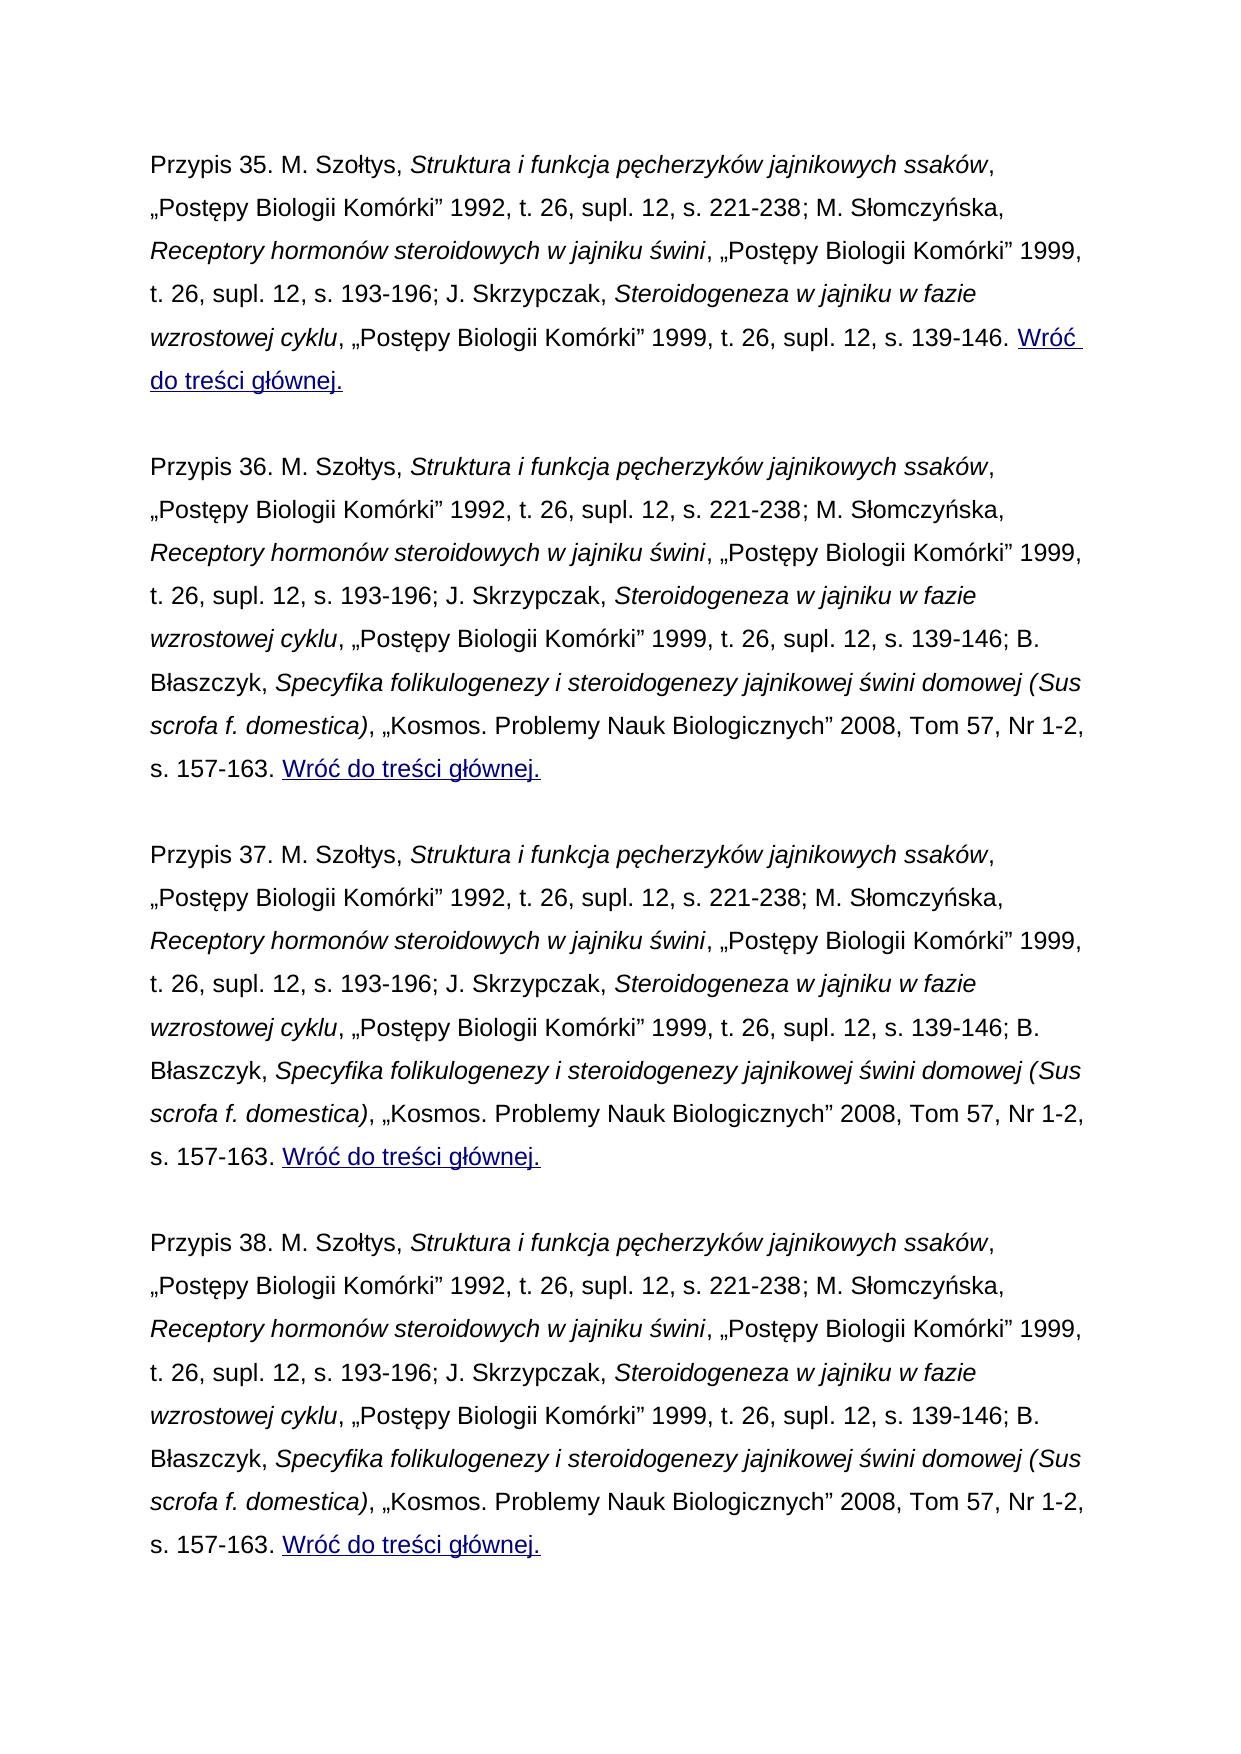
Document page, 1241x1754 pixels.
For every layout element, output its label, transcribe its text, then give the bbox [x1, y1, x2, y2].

text Przypis 35. M. Szołtys, Struktura i funkcja pęcherzyków jajnikowych ssaków, „Postępy Biologii Komórki” 1992, t. 26, supl. 12, s. 221-238; M. Słomczyńska, Receptory hormonów steroidowych w jajniku świni, „Postępy Biologii Komórki” 1999, t. 26, supl. 12, s. 193-196; J. Skrzypczak, Steroidogeneza w jajniku w fazie wzrostowej cyklu, „Postępy Biologii Komórki” 1999, t. 26, supl. 12, s. 139-146. Wróć do treści głównej. [150, 150, 1090, 394]
text Przypis 37. M. Szołtys, Struktura i funkcja pęcherzyków jajnikowych ssaków, „Postępy Biologii Komórki” 1992, t. 26, supl. 12, s. 221-238; M. Słomczyńska, Receptory hormonów steroidowych w jajniku świni, „Postępy Biologii Komórki” 1999, t. 26, supl. 12, s. 193-196; J. Skrzypczak, Steroidogeneza w jajniku w fazie wzrostowej cyklu, „Postępy Biologii Komórki” 1999, t. 26, supl. 12, s. 139-146; B. Błaszczyk, Specyfika folikulogenezy i steroidogenezy jajnikowej świni domowej (Sus scrofa f. domestica), „Kosmos. Problemy Nauk Biologicznych” 2008, Tom 57, Nr 1-2, s. 157-163. Wróć do treści głównej. [150, 840, 1090, 1171]
text Przypis 36. M. Szołtys, Struktura i funkcja pęcherzyków jajnikowych ssaków, „Postępy Biologii Komórki” 1992, t. 26, supl. 12, s. 221-238; M. Słomczyńska, Receptory hormonów steroidowych w jajniku świni, „Postępy Biologii Komórki” 1999, t. 26, supl. 12, s. 193-196; J. Skrzypczak, Steroidogeneza w jajniku w fazie wzrostowej cyklu, „Postępy Biologii Komórki” 1999, t. 26, supl. 12, s. 139-146; B. Błaszczyk, Specyfika folikulogenezy i steroidogenezy jajnikowej świni domowej (Sus scrofa f. domestica), „Kosmos. Problemy Nauk Biologicznych” 2008, Tom 57, Nr 1-2, s. 157-163. Wróć do treści głównej. [150, 452, 1090, 782]
text Przypis 38. M. Szołtys, Struktura i funkcja pęcherzyków jajnikowych ssaków, „Postępy Biologii Komórki” 1992, t. 26, supl. 12, s. 221-238; M. Słomczyńska, Receptory hormonów steroidowych w jajniku świni, „Postępy Biologii Komórki” 1999, t. 26, supl. 12, s. 193-196; J. Skrzypczak, Steroidogeneza w jajniku w fazie wzrostowej cyklu, „Postępy Biologii Komórki” 1999, t. 26, supl. 12, s. 139-146; B. Błaszczyk, Specyfika folikulogenezy i steroidogenezy jajnikowej świni domowej (Sus scrofa f. domestica), „Kosmos. Problemy Nauk Biologicznych” 2008, Tom 57, Nr 1-2, s. 157-163. Wróć do treści głównej. [150, 1228, 1090, 1559]
